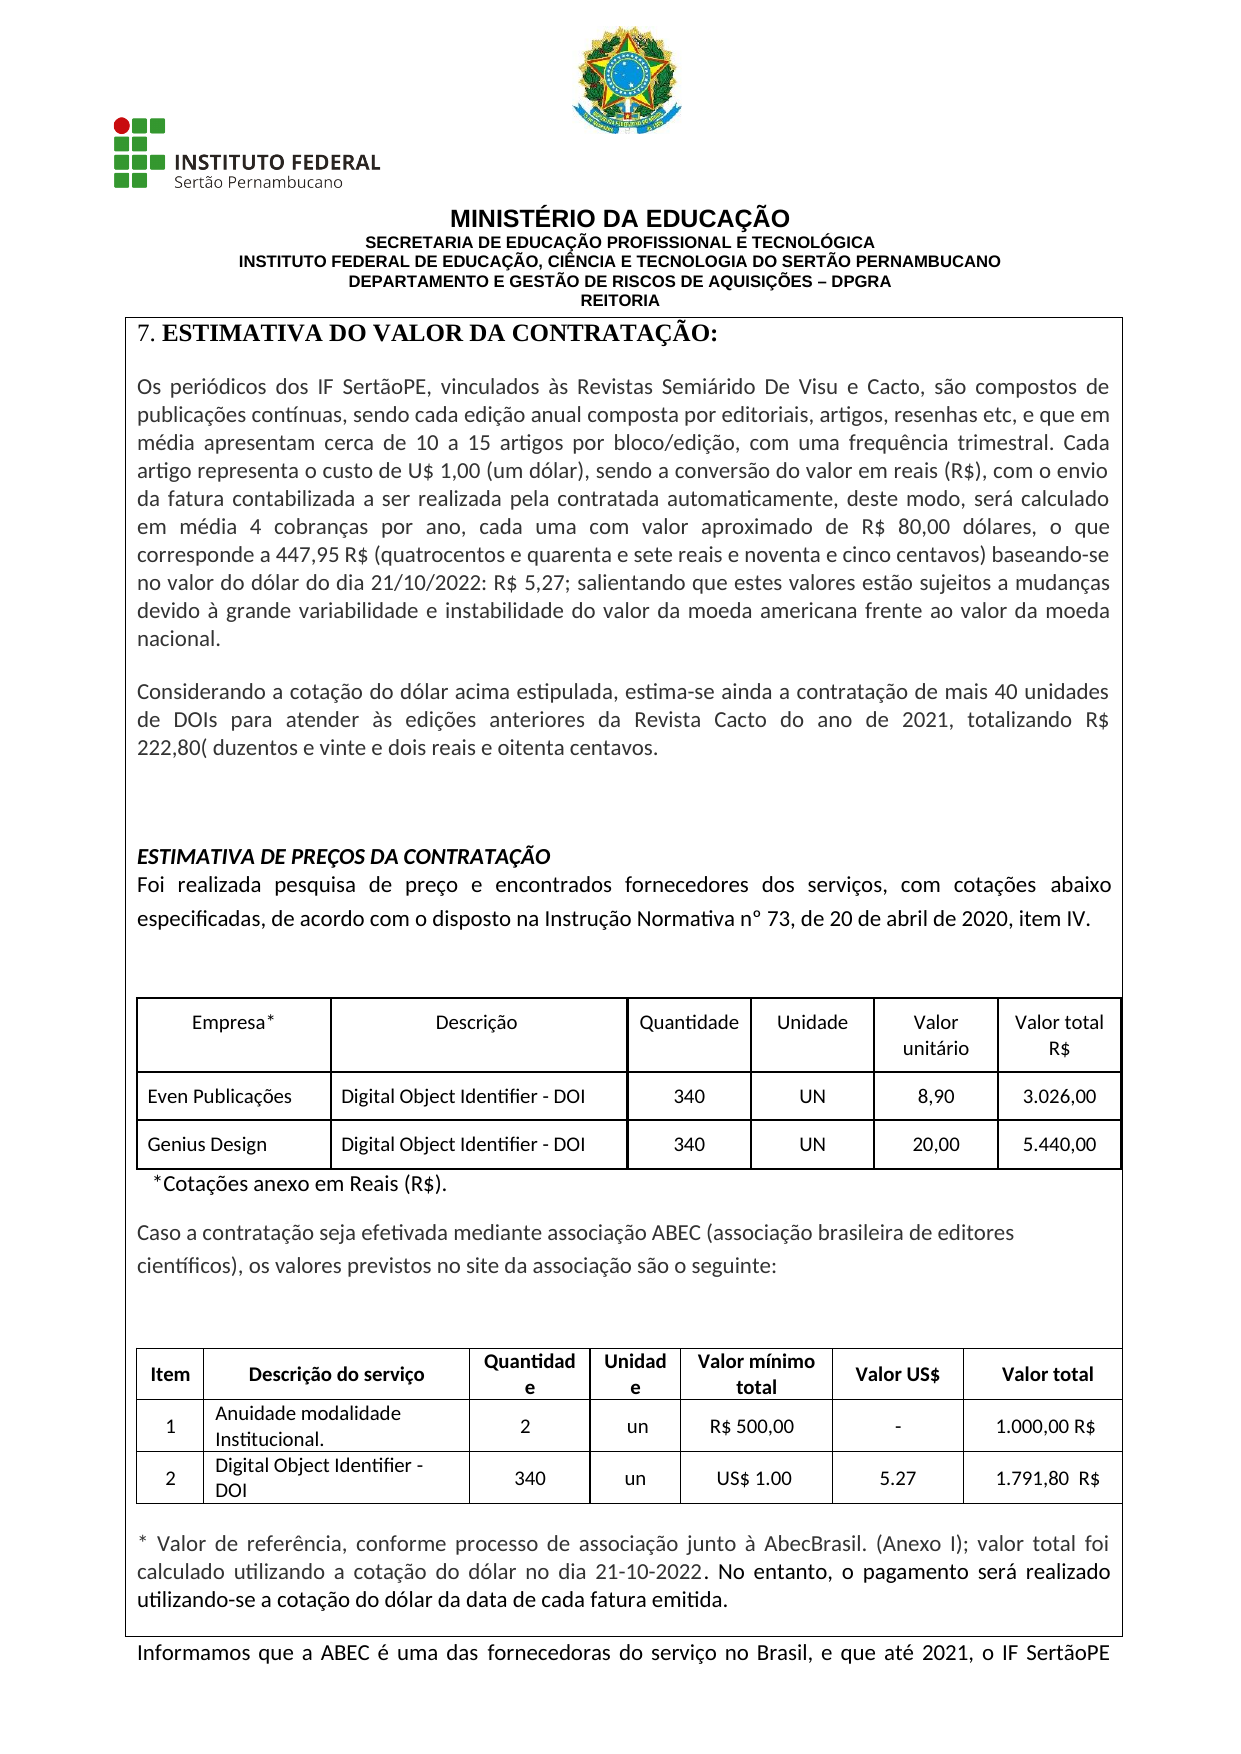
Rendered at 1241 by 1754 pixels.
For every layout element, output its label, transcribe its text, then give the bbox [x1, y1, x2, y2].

table_header Valor US$ [833, 1349, 963, 1399]
table_cell 5.27 [833, 1452, 963, 1503]
table_header Valor total R$ [999, 999, 1120, 1071]
table_header Valor total [964, 1349, 1122, 1399]
table_cell - [833, 1400, 963, 1451]
table_cell un [591, 1400, 680, 1451]
table_cell 1.791,80 R$ [964, 1452, 1122, 1503]
table_header Valor unitário [875, 999, 997, 1071]
table_cell 2 [137, 1452, 203, 1503]
table_cell 2 [470, 1400, 589, 1451]
table_cell 1 [137, 1400, 203, 1451]
table_cell Genius Design [138, 1121, 330, 1167]
picture [113, 117, 381, 188]
table_cell Anuidade modalidade Institucional. [204, 1400, 469, 1451]
table_cell UN [752, 1073, 873, 1119]
table_header Item [137, 1349, 203, 1399]
table_cell Even Publicações [138, 1073, 330, 1119]
table_header Unidade [591, 1349, 680, 1399]
table_cell US$ 1.00 [681, 1452, 832, 1503]
table_cell 7. ESTIMATIVA DO VALOR DA CONTRATAÇÃO: Os periódicos dos IF SertãoPE, vinculados às Revistas Semiárido De Visu e Cacto, são compostos de publicações contínuas, sendo cada edição anual composta por editoriais, artigos, resenhas etc, e que em média apresentam cerca de 10 a 15 artigos por bloco/edição, com uma frequência trimestral. Cada artigo representa o custo de U$ 1,00 (um dólar), sendo a conversão do valor em reais (R$), com o envio da fatura contabilizada a ser realizada pela contratada automaticamente, deste modo, será calculado em média 4 cobranças por ano, cada uma com valor aproximado de R$ 80,00 dólares, o que corresponde a 447,95 R$ (quatrocentos e quarenta e sete reais e noventa e cinco centavos) baseando-se no valor do dólar do dia 21/10/2022: R$ 5,27; salientando que estes valores estão sujeitos a mudanças devido à grande variabilidade e instabilidade do valor da moeda americana frente ao valor da moeda nacional. Considerando a cotação do dólar acima estipulada, estima-se ainda a contratação de mais 40 unidades de DOIs para atender às edições anteriores da Revista Cacto do ano de 2021, totalizando R$ 222,80( duzentos e vinte e dois reais e oitenta centavos. ESTIMATIVA DE PREÇOS DA CONTRATAÇÃO Foi realizada pesquisa de preço e encontrados fornecedores dos serviços, com cotações abaixo especificadas, de acordo com o disposto na Instrução Normativa nº 73, de 20 de abril de 2020, item IV. *Cotações anexo em Reais (R$). Caso a contratação seja efetivada mediante associação ABEC (associação brasileira de editores científicos), os valores previstos no site da associação são o seguinte: * Valor de referência, conforme processo de associação junto à AbecBrasil. (Anexo I); valor total foi calculado utilizando a cotação do dólar no dia 21-10-2022. No entanto, o pagamento será realizado utilizando-se a cotação do dólar da data de cada fatura emitida. Informamos que a ABEC é uma das fornecedoras do serviço no Brasil, e que até 2021, o IF SertãoPE manteve contrato para o fornecimento do serviço de DOI, Processo 23302.000172.2020-36, resultado do edital de licitação por inexigibilidade. O custo estimado da presente contratação é de R$ 1.791,80 (um mil, setecentos e noventa e um reais e oitenta centavos). Dentro deste valor, devem estar inclusas todas as despesas ordinárias diretas e indiretas necessárias à execução do objeto, inclusive tributos e/ou impostos decorrentes da contratação do serviço. [126, 318, 1122, 1636]
table_cell Digital Object Identifier - DOI [332, 1121, 626, 1167]
table_cell un [591, 1452, 680, 1503]
table_header Quantidade [470, 1349, 589, 1399]
table_header Quantidade [629, 999, 750, 1071]
table_cell 340 [629, 1121, 750, 1167]
table_header Empresa* [138, 999, 330, 1071]
table_cell Digital Object Identifier - DOI [332, 1073, 626, 1119]
table_cell UN [752, 1121, 873, 1167]
table_cell 3.026,00 [999, 1073, 1120, 1119]
table_cell 8,90 [875, 1073, 997, 1119]
table_cell 20,00 [875, 1121, 997, 1167]
table_header Descrição do serviço [204, 1349, 469, 1399]
table_header Descrição [332, 999, 626, 1071]
table_cell 5.440,00 [999, 1121, 1120, 1167]
picture [572, 26, 682, 134]
table_cell 340 [629, 1073, 750, 1119]
table_cell R$ 500,00 [681, 1400, 832, 1451]
table_cell Digital Object Identifier - DOI [204, 1452, 469, 1503]
table_header Unidade [752, 999, 873, 1071]
table_cell 1.000,00 R$ [964, 1400, 1122, 1451]
table_header Valor mínimo total [681, 1349, 832, 1399]
table_cell 340 [470, 1452, 589, 1503]
